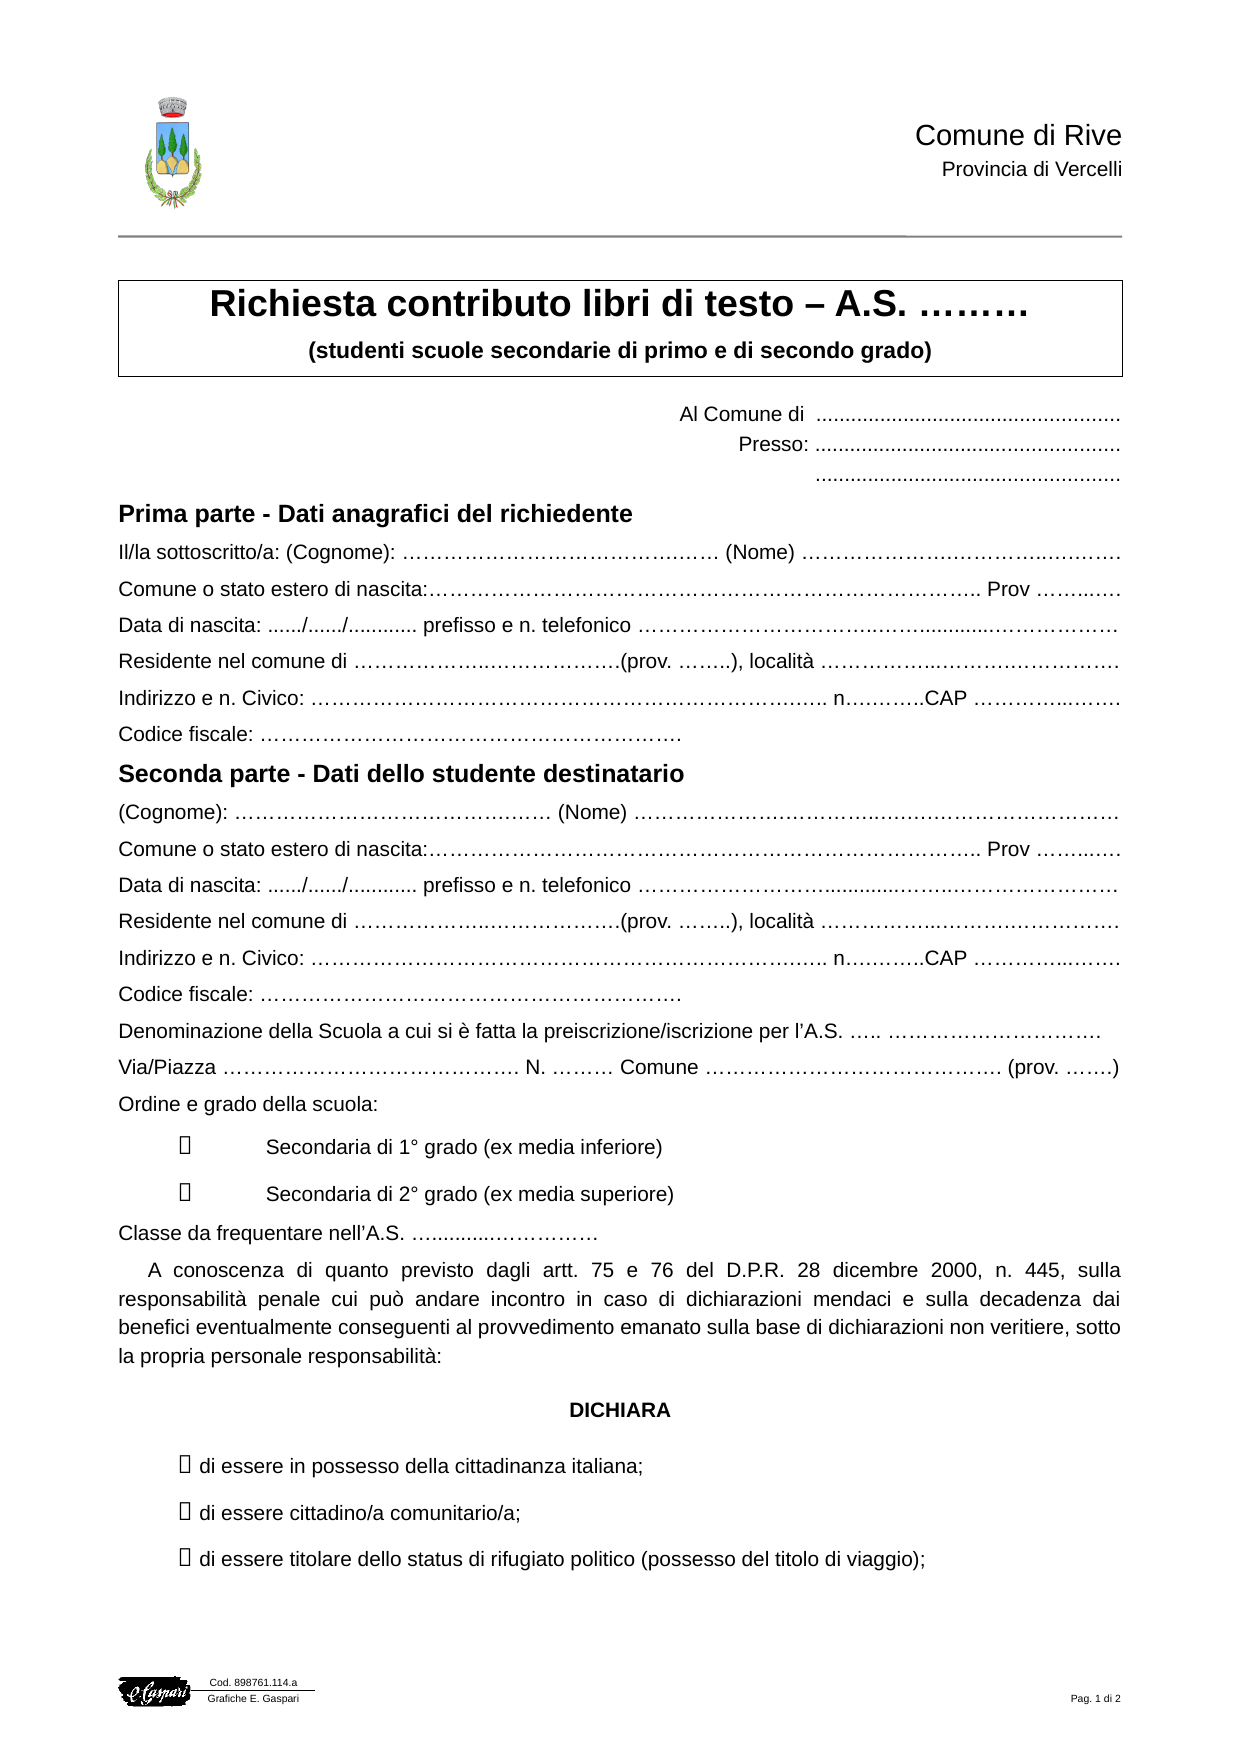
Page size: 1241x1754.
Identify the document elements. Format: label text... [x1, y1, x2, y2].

text Comune o stato estero di nascita:…………………………………………………………………….. Prov ……...…. [118, 576, 1122, 600]
text Indirizzo e n. Civico: …………………………………………………………….….. n….……..CAP …………...……. [118, 946, 1122, 970]
text Provincia di Vercelli [224, 157, 1122, 181]
text A conoscenza di quanto previsto dagli artt. 75 e 76 del D.P.R. 28 dicembre 2000, n. 445, sulla responsabilità penale cui può andare incontro in caso di dichiarazioni mendaci e sulla decadenza dai benefici eventualmente conseguenti al provvedimento emanato sulla base di dichiarazioni non veritiere, sotto la propria personale responsabilità: [118, 1258, 1122, 1368]
text Classe da frequentare nell’A.S. …...........…………… [118, 1221, 1122, 1245]
text  di essere cittadino/a comunitario/a; [177, 1493, 1122, 1527]
text Comune o stato estero di nascita:…………………………………………………………………….. Prov ……...…. [118, 836, 1122, 860]
text Codice fiscale: ……………………………………………………. [118, 722, 1122, 746]
text Ordine e grado della scuola: [118, 1092, 1122, 1116]
text (Cognome): ………………………………….…… (Nome) ………………….…………..….….……………………… [118, 800, 1122, 824]
text Indirizzo e n. Civico: …………………………………………………………….….. n….……..CAP …………...……. [118, 686, 1122, 710]
text  Secondaria di 2° grado (ex media superiore) [177, 1174, 1122, 1209]
picture [122, 87, 224, 219]
picture [117, 1675, 191, 1707]
text  di essere in possesso della cittadinanza italiana; [177, 1447, 1122, 1481]
text Residente nel comune di ………………..……………….(prov. ……..), località ……………...……….……………. [118, 909, 1122, 933]
text DICHIARA [118, 1398, 1122, 1422]
text Comune di Rive [224, 118, 1122, 152]
text Data di nascita: ....../....../............ prefisso e n. telefonico ……………………………..…….............……………… [118, 613, 1122, 637]
text Residente nel comune di ………………..……………….(prov. ……..), località ……………...……….……………. [118, 649, 1122, 673]
text Al Comune di [679, 402, 1122, 426]
text  di essere titolare dello status di rifugiato politico (possesso del titolo di viaggio); [177, 1540, 1122, 1574]
text Via/Piazza ……………………………………. N. ……… Comune ……………………………………. (prov. …….) [118, 1055, 1122, 1079]
text Denominazione della Scuola a cui si è fatta la preiscrizione/iscrizione per l’A.S. ….. …………………………. [118, 1019, 1122, 1043]
text Codice fiscale: ……………………………………………………. [118, 982, 1122, 1006]
text Prima parte - Dati anagrafici del richiedente [118, 499, 1122, 527]
table_header Richiesta contributo libri di testo – A.S. ……… (studenti scuole secondarie di primo e di secondo grado) [119, 281, 1122, 376]
text Presso: [738, 432, 1122, 456]
text  Secondaria di 1° grado (ex media inferiore) [177, 1128, 1122, 1162]
text Il/la sottoscritto/a: (Cognome): ………………………………….…… (Nome) ………………….…………..….……. [118, 540, 1122, 564]
text Data di nascita: ....../....../............ prefisso e n. telefonico ……………………….............……..…………………… [118, 873, 1122, 897]
text Seconda parte - Dati dello studente destinatario [118, 759, 1122, 787]
